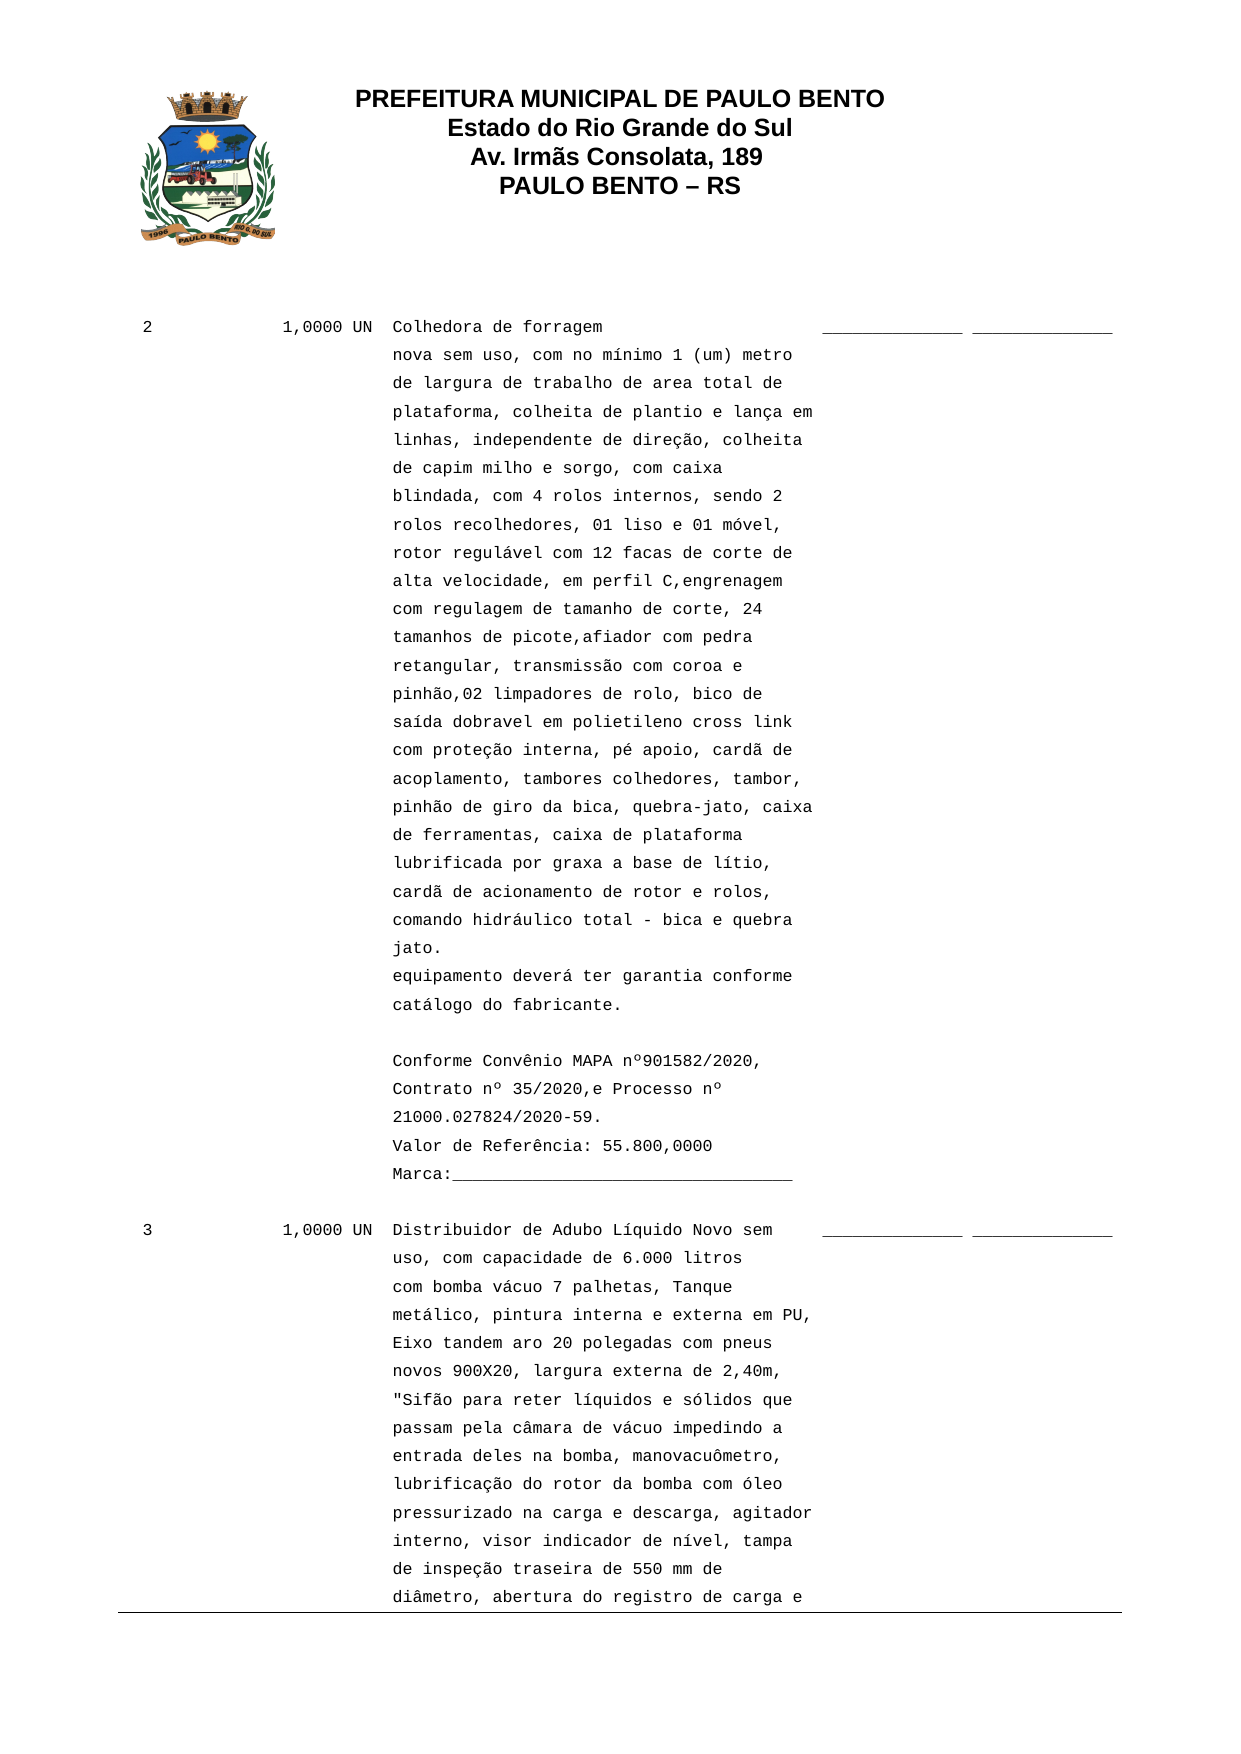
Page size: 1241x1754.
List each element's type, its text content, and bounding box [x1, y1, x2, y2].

picture [140, 90, 275, 246]
text 2 1,0000 UN Colhedora de forragem ______________ ______________ nova sem uso, com no mínimo 1 (um) metro de largura de trabalho de area total de plataforma, colheita de plantio e lança em linhas, independente de direção, colheita de capim milho e sorgo, com caixa blindada, com 4 rolos internos, sendo 2 rolos recolhedores, 01 liso e 01 móvel, rotor regulável com 12 facas de corte de alta velocidade, em perfil C,engrenagem com regulagem de tamanho de corte, 24 tamanhos de picote,afiador com pedra retangular, transmissão com coroa e pinhão,02 limpadores de rolo, bico de saída dobravel em polietileno cross link com proteção interna, pé apoio, cardã de acoplamento, tambores colhedores, tambor, pinhão de giro da bica, quebra-jato, caixa de ferramentas, caixa de plataforma lubrificada por graxa a base de lítio, cardã de acionamento de rotor e rolos, comando hidráulico total - bica e quebra jato. equipamento deverá ter garantia conforme catálogo do fabricante. Conforme Convênio MAPA nº901582/2020, Contrato nº 35/2020,e Processo nº 21000.027824/2020-59. Valor de Referência: 55.800,0000 Marca:__________________________________ 3 1,0000 UN Distribuidor de Adubo Líquido Novo sem ______________ ______________ uso, com capacidade de 6.000 litros com bomba vácuo 7 palhetas, Tanque metálico, pintura interna e externa em PU, Eixo tandem aro 20 polegadas com pneus novos 900X20, largura externa de 2,40m, "Sifão para reter líquidos e sólidos que passam pela câmara de vácuo impedindo a entrada deles na bomba, manovacuômetro, lubrificação do rotor da bomba com óleo pressurizado na carga e descarga, agitador interno, visor indicador de nível, tampa de inspeção traseira de 550 mm de diâmetro, abertura do registro de carga e [118, 286, 1122, 1612]
